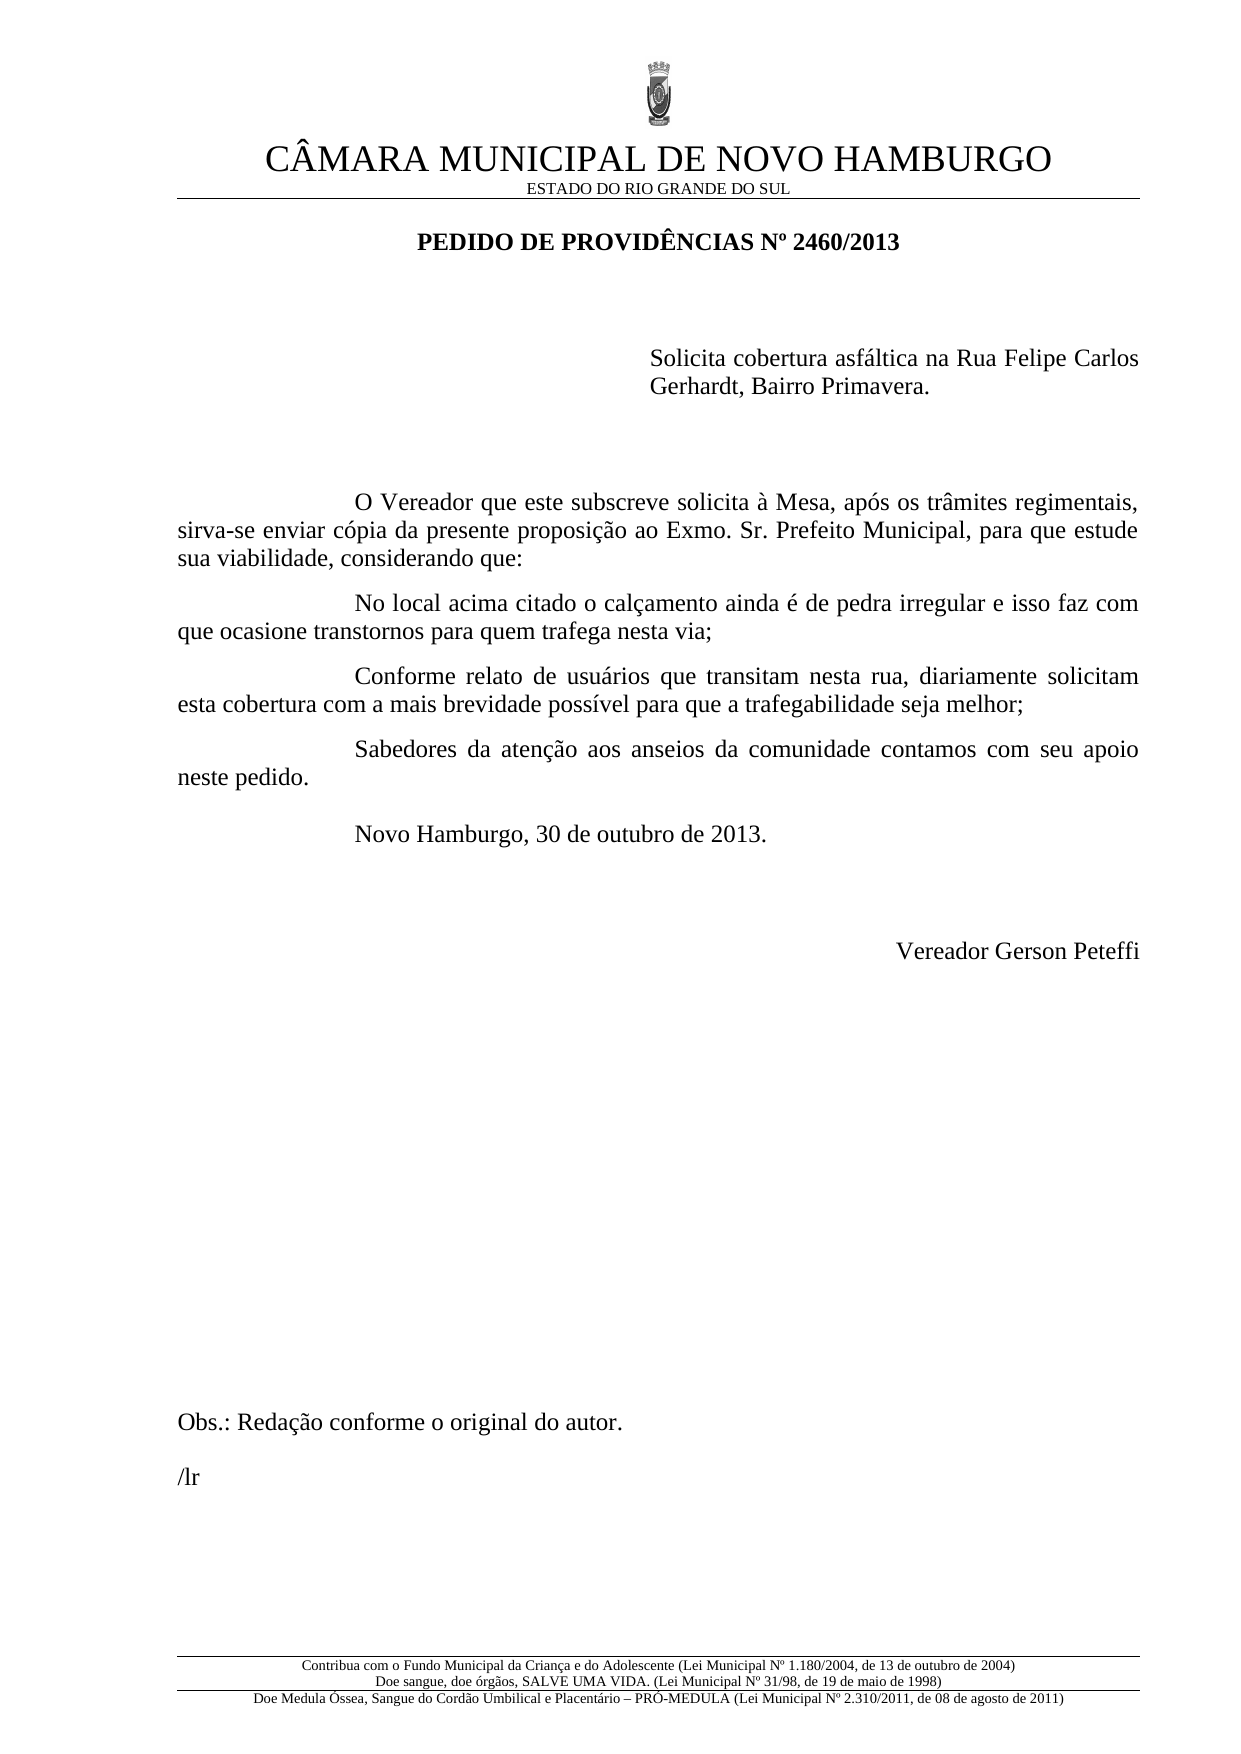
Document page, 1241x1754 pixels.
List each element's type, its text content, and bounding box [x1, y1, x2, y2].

text Sabedores da atenção aos anseios da comunidade contamos com seu apoio neste pedido. [177, 736, 1140, 791]
text No local acima citado o calçamento ainda é de pedra irregular e isso faz com que ocasione transtornos para quem trafega nesta via; [177, 589, 1140, 645]
text Novo Hamburgo, 30 de outubro de 2013. [177, 821, 1140, 848]
text Conforme relato de usuários que transitam nesta rua, diariamente solicitam esta cobertura com a mais brevidade possível para que a trafegabilidade seja melhor; [177, 662, 1140, 718]
text O Vereador que este subscreve solicita à Mesa, após os trâmites regimentais, sirva-se enviar cópia da presente proposição ao Exmo. Sr. Prefeito Municipal, para que estude sua viabilidade, considerando que: [177, 488, 1140, 572]
text Vereador Gerson Peteffi [177, 937, 1140, 964]
text Obs.: Redação conforme o original do autor. [177, 1408, 1140, 1436]
text PEDIDO DE PROVIDÊNCIAS Nº 2460/2013 [177, 228, 1140, 256]
text /lr [177, 1463, 1140, 1491]
text Solicita cobertura asfáltica na Rua Felipe Carlos Gerhardt, Bairro Primavera. [649, 344, 1140, 400]
